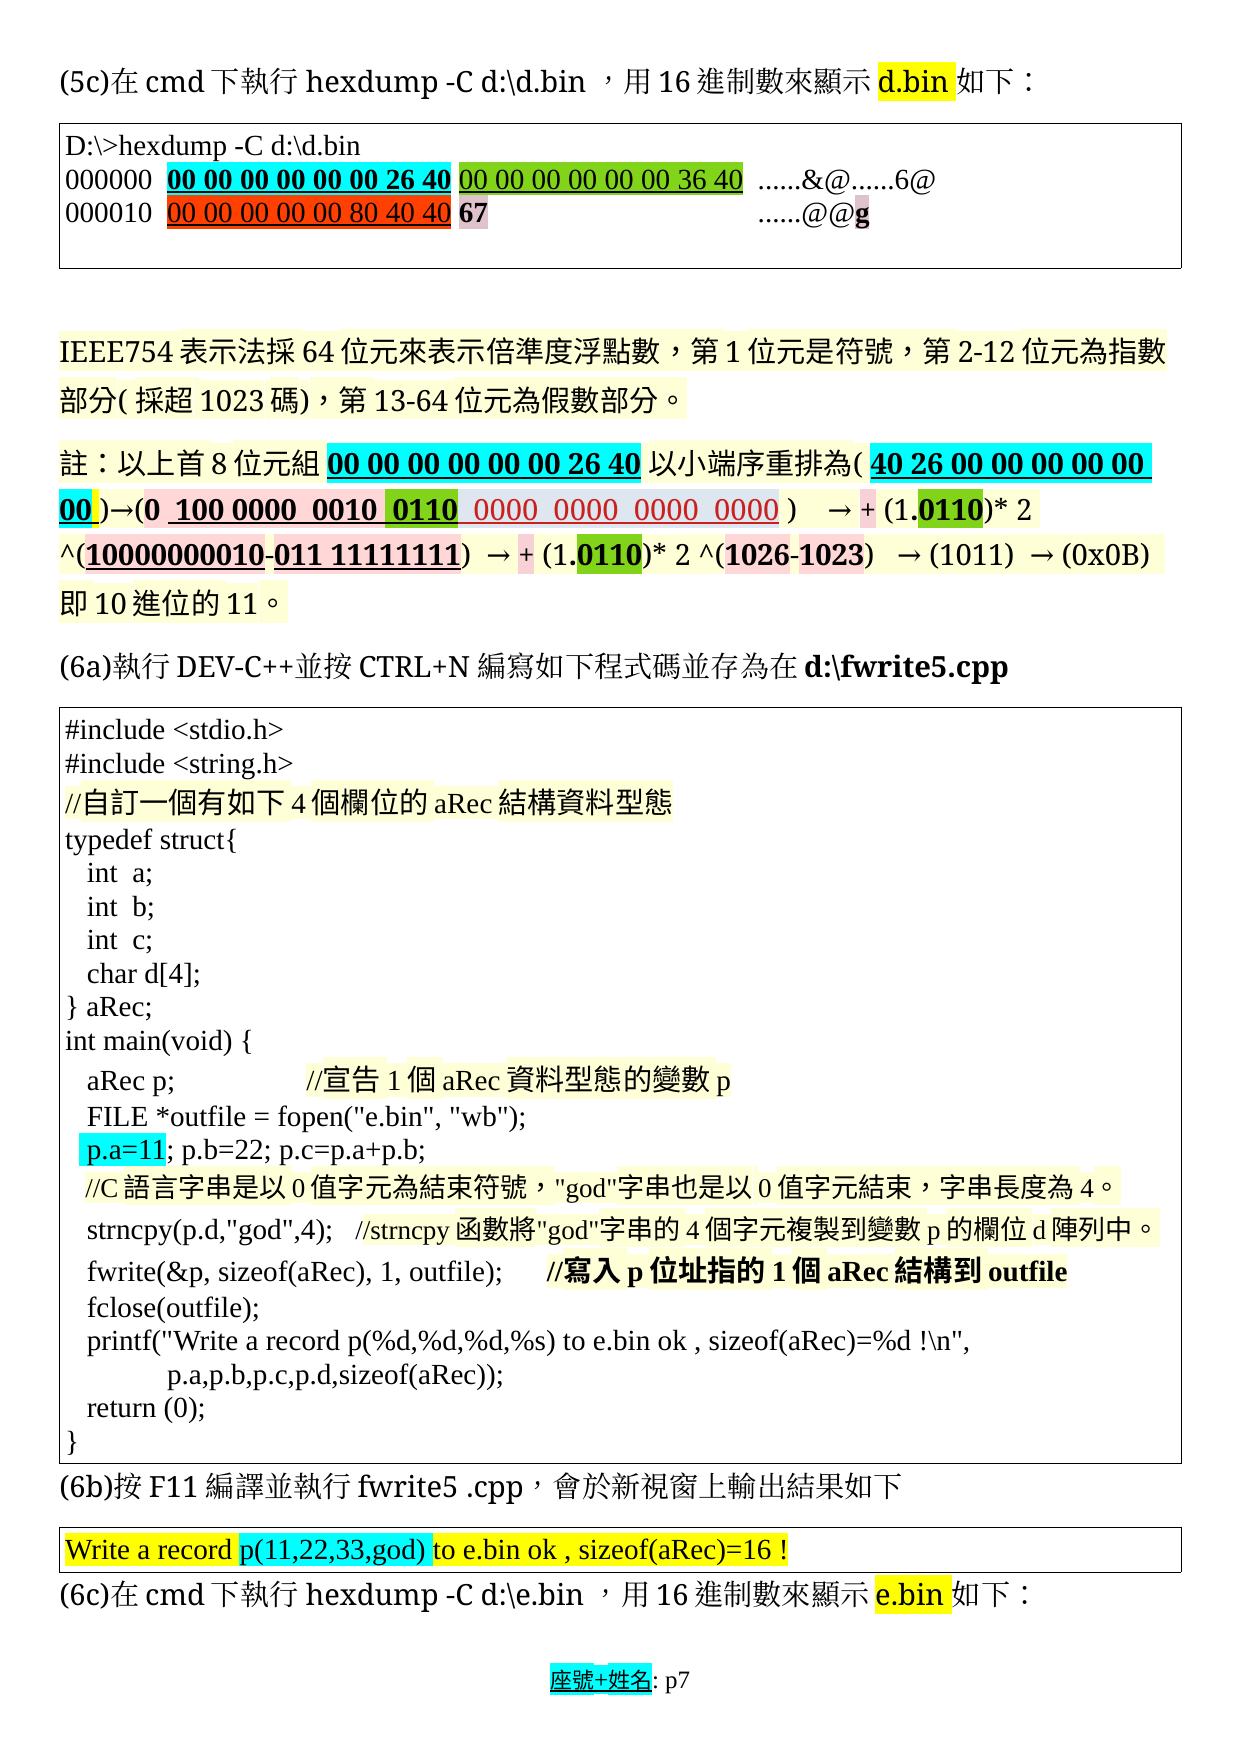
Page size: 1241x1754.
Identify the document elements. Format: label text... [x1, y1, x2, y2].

text (6c)在cmd下執行 hexdump -C d:\e.bin ，用16進制數來顯示e.bin 如下： [59, 1573, 1181, 1614]
text (6a)執行DEV-C++並按CTRL+N 編寫如下程式碼並存為在d:\fwrite5.cpp [59, 644, 1181, 686]
text 註：以上首8位元組 00 00 00 00 00 00 26 40 以小端序重排為( 40 26 00 00 00 00 00 00 )→(0 100 0000 0010 0110 0000 0000 0000 0000 ) → + (1.0110)* 2 ^(10000000010-011 11111111) → + (1.0110)* 2 ^(1026-1023) → (1011) → (0x0B) 即10進位的11。 [59, 440, 1181, 623]
table_header D:\>hexdump -C d:\d.bin 000000 00 00 00 00 00 00 26 40 00 00 00 00 00 00 36 40 ......&@......6@ 000010 00 00 00 00 00 80 40 40 67 ......@@g [60, 124, 1181, 268]
table_header Write a record p(11,22,33,god) to e.bin ok , sizeof(aRec)=16 ! [60, 1528, 1181, 1572]
table_header #include <stdio.h> #include <string.h> //自訂一個有如下4個欄位的aRec結構資料型態 typedef struct{ int a; int b; int c; char d[4]; } aRec; int main(void) { aRec p; //宣告1個aRec資料型態的變數p FILE *outfile = fopen("e.bin", "wb"); p.a=11; p.b=22; p.c=p.a+p.b; //C語言字串是以0值字元為結束符號，"god"字串也是以0值字元結束，字串長度為4。 strncpy(p.d,"god",4); //strncpy函數將"god"字串的4個字元複製到變數p的欄位d陣列中。 fwrite(&p, sizeof(aRec), 1, outfile); //寫入p位址指的1個aRec結構到outfile fclose(outfile); printf("Write a record p(%d,%d,%d,%s) to e.bin ok , sizeof(aRec)=%d !\n", p.a,p.b,p.c,p.d,sizeof(aRec)); return (0); } [60, 708, 1181, 1463]
text IEEE754表示法採64位元來表示倍準度浮點數，第1位元是符號，第2-12位元為指數部分( 採超1023碼)，第13-64位元為假數部分。 [59, 328, 1181, 419]
text (5c)在cmd下執行 hexdump -C d:\d.bin ，用16進制數來顯示d.bin 如下： [59, 59, 1181, 101]
text (6b)按F11 編譯並執行fwrite5 .cpp，會於新視窗上輸出結果如下 [59, 1464, 1181, 1506]
